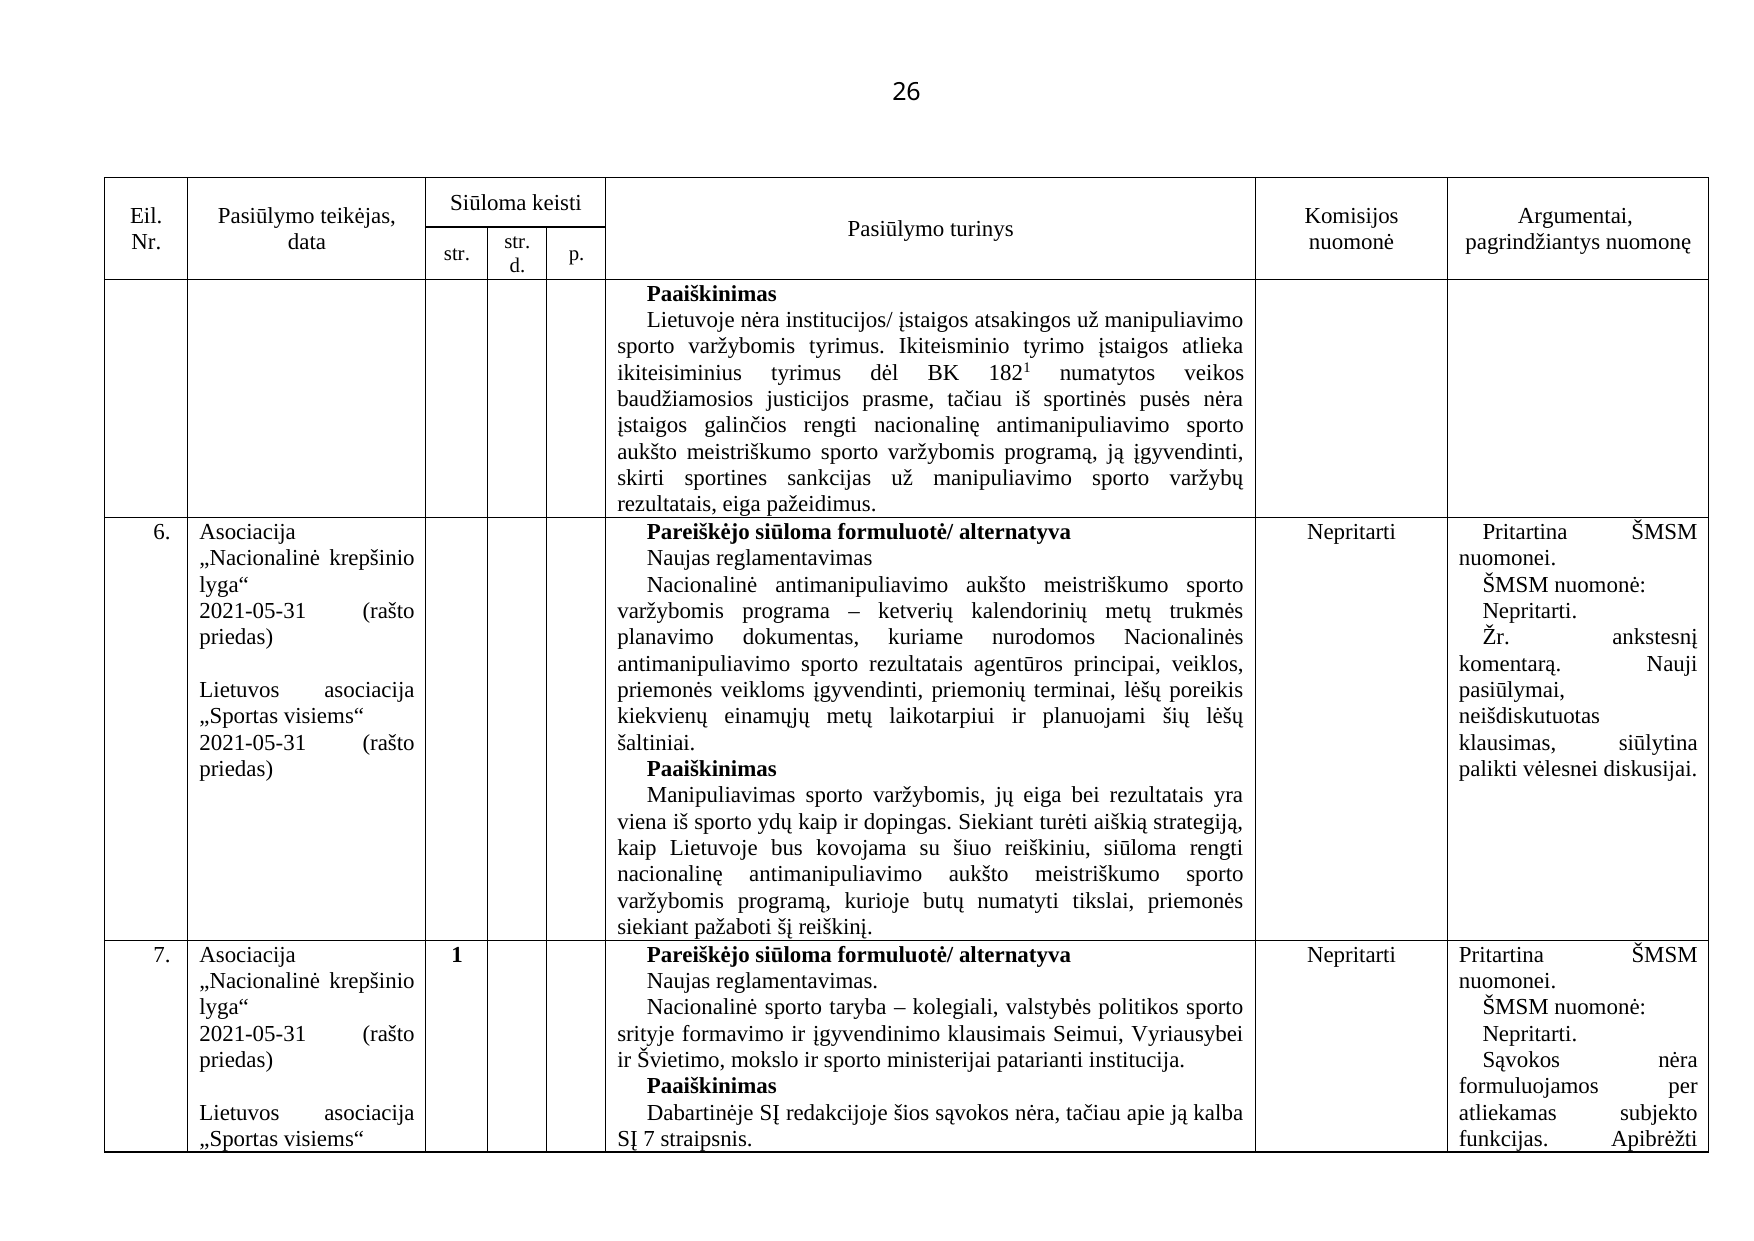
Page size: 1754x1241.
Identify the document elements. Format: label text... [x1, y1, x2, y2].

table_cell Pritartina ŠMSM nuomonei. ŠMSM nuomonė: Nepritarti. Sąvokos nėra formuluojamos per atliekamas subjekto funkcijas. Apibrėžti [1448, 941, 1708, 1151]
table_cell [547, 518, 605, 939]
table_cell str. [426, 228, 487, 279]
table_cell [426, 280, 487, 517]
table_header Siūloma keisti [426, 178, 605, 226]
table_cell [1448, 280, 1708, 517]
table_cell Nepritarti [1256, 518, 1447, 939]
table_cell Pareiškėjo siūloma formuluotė/ alternatyva Naujas reglamentavimas Nacionalinė antimanipuliavimo aukšto meistriškumo sporto varžybomis programa – ketverių kalendorinių metų trukmės planavimo dokumentas, kuriame nurodomos Nacionalinės antimanipuliavimo sporto rezultatais agentūros principai, veiklos, priemonės veikloms įgyvendinti, priemonių terminai, lėšų poreikis kiekvienų einamųjų metų laikotarpiui ir planuojami šių lėšų šaltiniai. Paaiškinimas Manipuliavimas sporto varžybomis, jų eiga bei rezultatais yra viena iš sporto ydų kaip ir dopingas. Siekiant turėti aiškią strategiją, kaip Lietuvoje bus kovojama su šiuo reiškiniu, siūloma rengti nacionalinę antimanipuliavimo aukšto meistriškumo sporto varžybomis programą, kurioje butų numatyti tikslai, priemonės siekiant pažaboti šį reiškinį. [606, 518, 1255, 939]
table_cell [1256, 280, 1447, 517]
table_cell [105, 941, 187, 1151]
table_cell Paaiškinimas Lietuvoje nėra institucijos/ įstaigos atsakingos už manipuliavimo sporto varžybomis tyrimus. Ikiteisminio tyrimo įstaigos atlieka ikiteisiminius tyrimus dėl BK 1821 numatytos veikos baudžiamosios justicijos prasme, tačiau iš sportinės pusės nėra įstaigos galinčios rengti nacionalinę antimanipuliavimo sporto aukšto meistriškumo sporto varžybomis programą, ją įgyvendinti, skirti sportines sankcijas už manipuliavimo sporto varžybų rezultatais, eiga pažeidimus. [606, 280, 1255, 517]
table_cell 1 [426, 941, 487, 1151]
table_cell p. [547, 228, 605, 279]
table_cell Pareiškėjo siūloma formuluotė/ alternatyva Naujas reglamentavimas. Nacionalinė sporto taryba – kolegiali, valstybės politikos sporto srityje formavimo ir įgyvendinimo klausimais Seimui, Vyriausybei ir Švietimo, mokslo ir sporto ministerijai patarianti institucija. Paaiškinimas Dabartinėje SĮ redakcijoje šios sąvokos nėra, tačiau apie ją kalba SĮ 7 straipsnis. [606, 941, 1255, 1151]
table_cell [547, 941, 605, 1151]
table_cell [547, 280, 605, 517]
table_cell Pritartina ŠMSM nuomonei. ŠMSM nuomonė: Nepritarti. Žr. ankstesnį komentarą. Nauji pasiūlymai, neišdiskutuotas klausimas, siūlytina palikti vėlesnei diskusijai. [1448, 518, 1708, 939]
table_header Eil. Nr. [105, 178, 187, 279]
table_cell [105, 280, 187, 517]
table_cell Asociacija „Nacionalinė krepšinio lyga“ 2021-05-31 (rašto priedas) Lietuvos asociacija „Sportas visiems“ 2021-05-31 (rašto priedas) [188, 518, 425, 939]
table_header Argumentai, pagrindžiantys nuomonę [1448, 178, 1708, 279]
table_cell Nepritarti [1256, 941, 1447, 1151]
table_cell [488, 941, 546, 1151]
table_cell [105, 518, 187, 939]
table_header Pasiūlymo turinys [606, 178, 1255, 279]
table_cell Asociacija „Nacionalinė krepšinio lyga“ 2021-05-31 (rašto priedas) Lietuvos asociacija „Sportas visiems“ [188, 941, 425, 1151]
table_cell str. d. [488, 228, 546, 279]
table_header Komisijos nuomonė [1256, 178, 1447, 279]
table_cell [188, 280, 425, 517]
table_cell [488, 280, 546, 517]
table_cell [426, 518, 487, 939]
table_header Pasiūlymo teikėjas, data [188, 178, 425, 279]
table_cell [488, 518, 546, 939]
